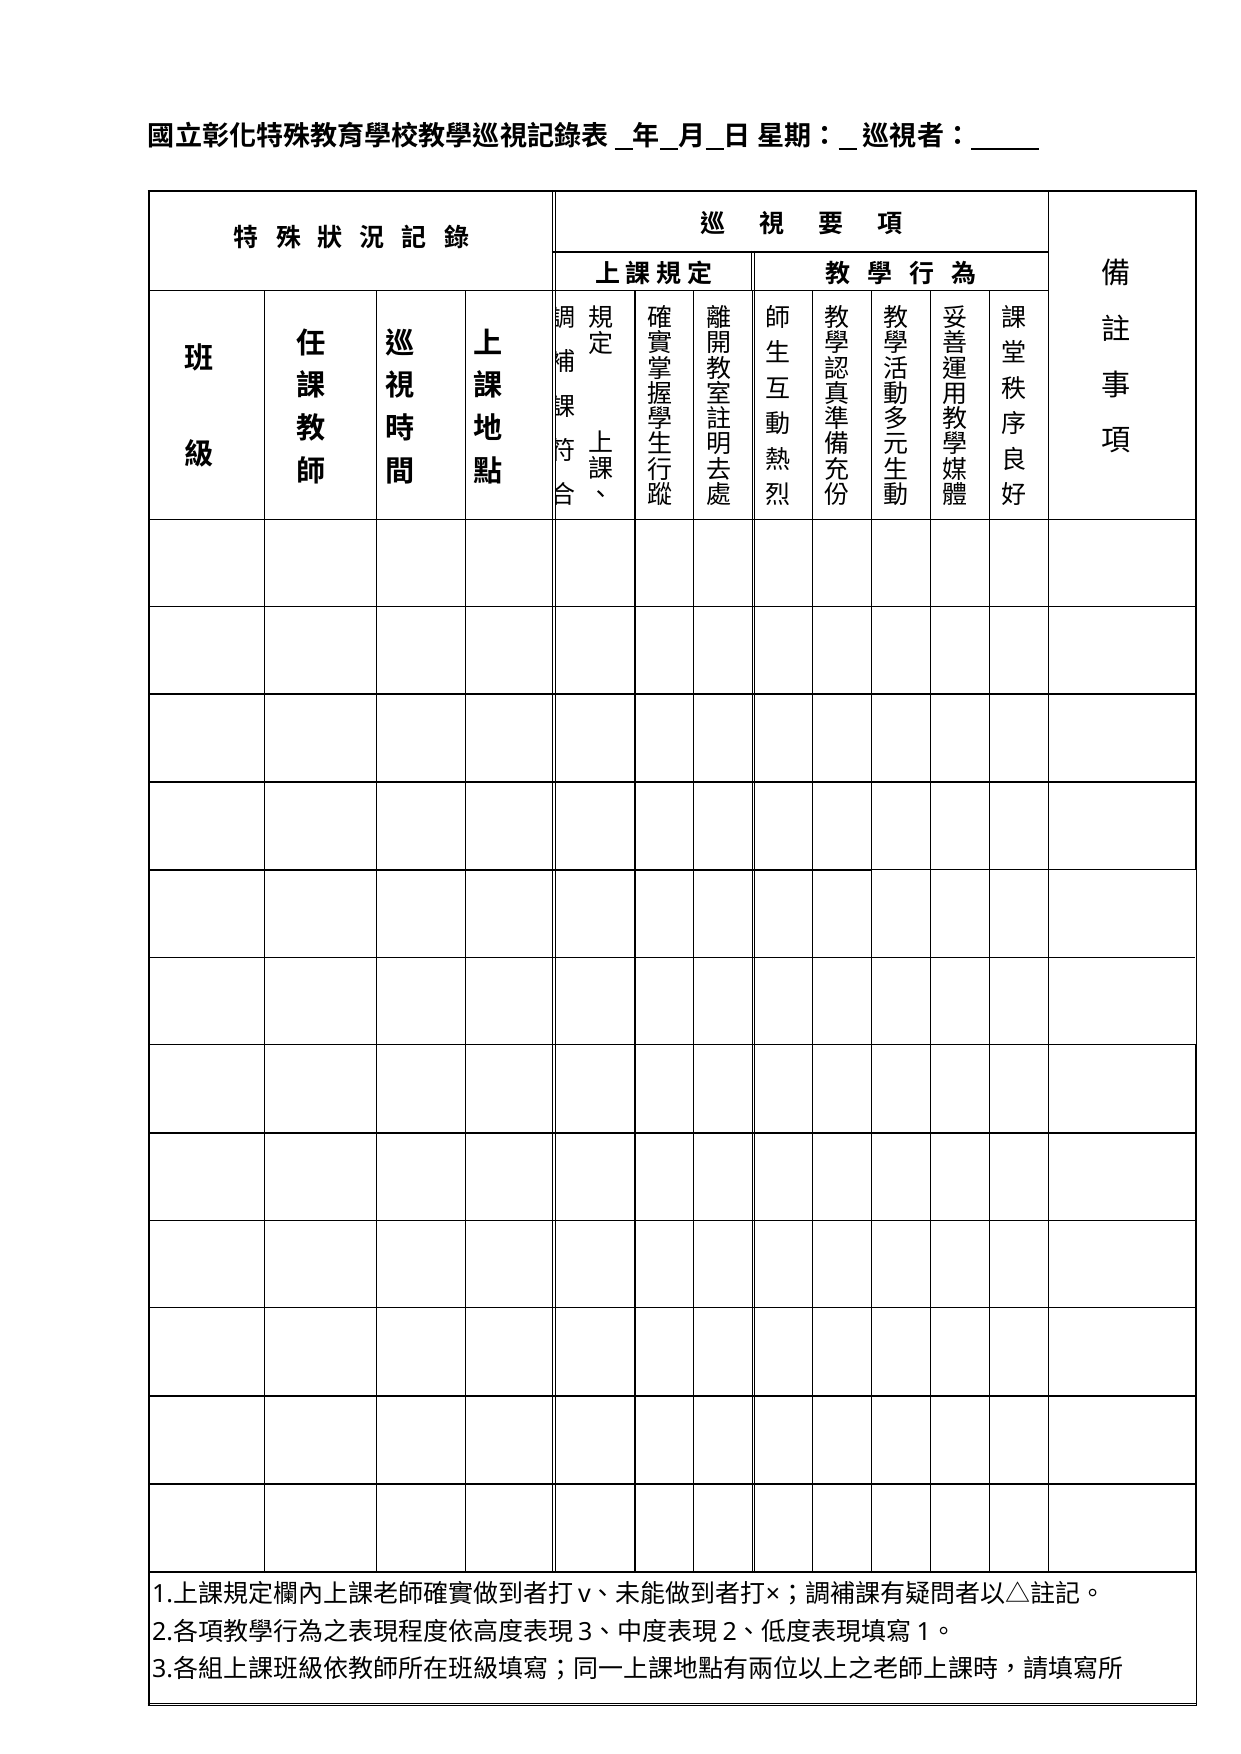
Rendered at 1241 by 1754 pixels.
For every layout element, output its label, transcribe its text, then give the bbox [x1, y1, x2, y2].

table_cell [1049, 1221, 1195, 1307]
table_cell [265, 871, 376, 957]
table_cell [813, 958, 871, 1044]
table_cell [636, 1485, 693, 1571]
table_cell [466, 1045, 552, 1132]
table_cell [931, 1134, 989, 1220]
table_cell 班 級 [150, 291, 264, 518]
table_cell [265, 783, 376, 869]
table_cell [931, 695, 989, 781]
table_cell [150, 607, 264, 693]
table_cell [377, 783, 465, 869]
table_cell [1049, 783, 1195, 869]
table_cell [872, 783, 930, 869]
table_cell [636, 783, 693, 869]
table_cell [813, 1134, 871, 1220]
table_cell [990, 870, 1048, 957]
table_cell [556, 695, 634, 781]
table_cell [466, 783, 552, 869]
table_cell [150, 1485, 264, 1571]
table_cell [1049, 1134, 1195, 1220]
table_cell [872, 958, 930, 1044]
table_cell [1049, 1397, 1195, 1483]
table_cell [466, 958, 552, 1044]
table_cell [150, 520, 264, 606]
table_cell [636, 695, 693, 781]
table_cell [636, 520, 693, 606]
table_cell [694, 695, 752, 781]
table_cell 妥善運用教學媒體 [931, 291, 989, 518]
table_cell [377, 695, 465, 781]
table_cell 規定 上課、調補課符合 [556, 291, 634, 518]
table_cell [466, 1485, 552, 1571]
table_cell [150, 1397, 264, 1483]
table_cell [377, 1485, 465, 1571]
table_cell [1049, 520, 1195, 606]
table_cell [466, 1134, 552, 1220]
table_cell [556, 1397, 634, 1483]
table_cell [636, 1397, 693, 1483]
table_cell [265, 1308, 376, 1394]
table_cell [1049, 870, 1196, 957]
table_cell [990, 958, 1048, 1044]
table_cell [694, 1485, 752, 1571]
table_cell [813, 871, 871, 957]
table_cell [872, 695, 930, 781]
table_cell [813, 520, 871, 606]
table_cell [931, 1308, 989, 1394]
table_cell [150, 958, 264, 1044]
table_cell 教學認真準備充份 [813, 291, 871, 518]
table_cell [990, 695, 1048, 781]
table_cell [872, 607, 930, 693]
table_cell [636, 871, 693, 957]
table_cell [694, 1397, 752, 1483]
table_cell [813, 1308, 871, 1394]
table_cell [755, 783, 812, 869]
table_cell [694, 958, 752, 1044]
table_cell [931, 1397, 989, 1483]
table_cell [1049, 1045, 1195, 1132]
table_cell [990, 1045, 1048, 1132]
table_cell [265, 1134, 376, 1220]
table_cell 上 課 地 點 [466, 291, 552, 518]
table_cell [990, 1485, 1048, 1571]
table_cell [556, 1221, 634, 1307]
table_cell [556, 871, 634, 957]
table_cell [694, 1045, 752, 1132]
table_cell [150, 1308, 264, 1394]
table_cell [872, 1221, 930, 1307]
table_cell [556, 520, 634, 606]
table_cell [556, 1045, 634, 1132]
table_cell [265, 1221, 376, 1307]
table_cell [872, 870, 930, 957]
table_cell [755, 520, 812, 606]
table_cell [694, 1221, 752, 1307]
table_cell [1049, 695, 1195, 781]
table_cell [872, 1308, 930, 1394]
table_cell [1049, 957, 1196, 1044]
table_cell [755, 695, 812, 781]
table_cell 教 學 行 為 [755, 253, 1048, 290]
table_cell [150, 1134, 264, 1220]
table_cell [636, 1134, 693, 1220]
table_cell [466, 871, 552, 957]
table_cell [636, 1045, 693, 1132]
table_cell [755, 1397, 812, 1483]
table_cell [813, 695, 871, 781]
table_cell [377, 1045, 465, 1132]
table_cell [150, 1221, 264, 1307]
table_cell [872, 1134, 930, 1220]
table_cell [990, 1308, 1048, 1394]
table_cell [636, 1221, 693, 1307]
table_header 備 註 事 項 [1049, 192, 1195, 518]
table_cell [694, 1134, 752, 1220]
table_cell [813, 783, 871, 869]
table_cell [377, 1308, 465, 1394]
table_cell [377, 607, 465, 693]
table_cell [872, 520, 930, 606]
table_cell [377, 871, 465, 957]
table_cell [377, 1221, 465, 1307]
table_cell [377, 958, 465, 1044]
table_cell [265, 958, 376, 1044]
table_cell [755, 1134, 812, 1220]
table_cell [556, 607, 634, 693]
table_cell [694, 783, 752, 869]
table_cell [813, 1485, 871, 1571]
text 國立彰化特殊教育學校教學巡視記錄表 年 月 日 星期： 巡視者： [148, 96, 1193, 171]
table_cell [1049, 607, 1195, 693]
table_cell 師生互動熱烈 [755, 291, 812, 518]
table_cell [556, 958, 634, 1044]
table_cell [377, 1134, 465, 1220]
table_cell 確實掌握學生行蹤 [636, 291, 693, 518]
table_cell 上 課 規 定 [556, 253, 751, 290]
table_cell [377, 1397, 465, 1483]
table_cell [556, 1134, 634, 1220]
table_header 特 殊 狀 況 記 錄 [150, 192, 552, 290]
table_cell [377, 520, 465, 606]
table_cell [990, 1134, 1048, 1220]
table_cell [636, 1308, 693, 1394]
table_cell [990, 1221, 1048, 1307]
table_cell [265, 1045, 376, 1132]
table_cell [813, 1221, 871, 1307]
table_cell [931, 1045, 989, 1132]
table_cell [636, 958, 693, 1044]
table_cell 離開教室註明去處 [694, 291, 752, 518]
table_cell [466, 1221, 552, 1307]
table_cell [755, 1308, 812, 1394]
table_cell [931, 520, 989, 606]
table_cell [931, 783, 989, 869]
table_cell [813, 1397, 871, 1483]
table_cell [990, 783, 1048, 869]
table_cell [813, 607, 871, 693]
table_cell 1.上課規定欄內上課老師確實做到者打v、未能做到者打×；調補課有疑問者以△註記。 2.各項教學行為之表現程度依高度表現3、中度表現2、低度表現填寫1。 3.各組上課班級依教師所在班級填寫；同一上課地點有兩位以上之老師上課時，請填寫所 [150, 1573, 1196, 1703]
table_cell [931, 1221, 989, 1307]
table_cell [694, 871, 752, 957]
table_cell [931, 958, 989, 1044]
table_cell [755, 871, 812, 957]
table_cell [636, 607, 693, 693]
table_header 巡 視 要 項 [556, 192, 1048, 251]
table_cell [694, 1308, 752, 1394]
table_cell [466, 607, 552, 693]
table_cell [694, 520, 752, 606]
table_cell [755, 607, 812, 693]
table_cell [150, 695, 264, 781]
table_cell [1049, 1308, 1195, 1394]
table_cell [265, 607, 376, 693]
table_cell [931, 870, 989, 957]
table_cell [466, 695, 552, 781]
table_cell [990, 1397, 1048, 1483]
table_cell [556, 1308, 634, 1394]
table_cell [931, 1485, 989, 1571]
table_cell [466, 1308, 552, 1394]
table_cell [755, 958, 812, 1044]
table_cell [466, 1397, 552, 1483]
table_cell [694, 607, 752, 693]
table_cell [265, 695, 376, 781]
table_cell [265, 1397, 376, 1483]
table_cell [872, 1045, 930, 1132]
table_cell 課堂秩序良好 [990, 291, 1048, 518]
table_cell 任 課 教 師 [265, 291, 376, 518]
table_cell [1049, 1485, 1195, 1571]
table_cell [466, 520, 552, 606]
table_cell [990, 607, 1048, 693]
table_cell [755, 1221, 812, 1307]
table_cell [872, 1397, 930, 1483]
table_cell [265, 1485, 376, 1571]
table_cell [150, 783, 264, 869]
table_cell 教學活動多元生動 [872, 291, 930, 518]
table_cell [813, 1045, 871, 1132]
table_cell [265, 520, 376, 606]
table_cell [556, 783, 634, 869]
table_cell [755, 1485, 812, 1571]
table_cell [556, 1485, 634, 1571]
table_cell [872, 1485, 930, 1571]
table_cell 巡 視 時 間 [377, 291, 465, 518]
table_cell [150, 871, 264, 957]
table_cell [990, 520, 1048, 606]
table_cell [755, 1045, 812, 1132]
table_cell [931, 607, 989, 693]
table_cell [150, 1045, 264, 1132]
